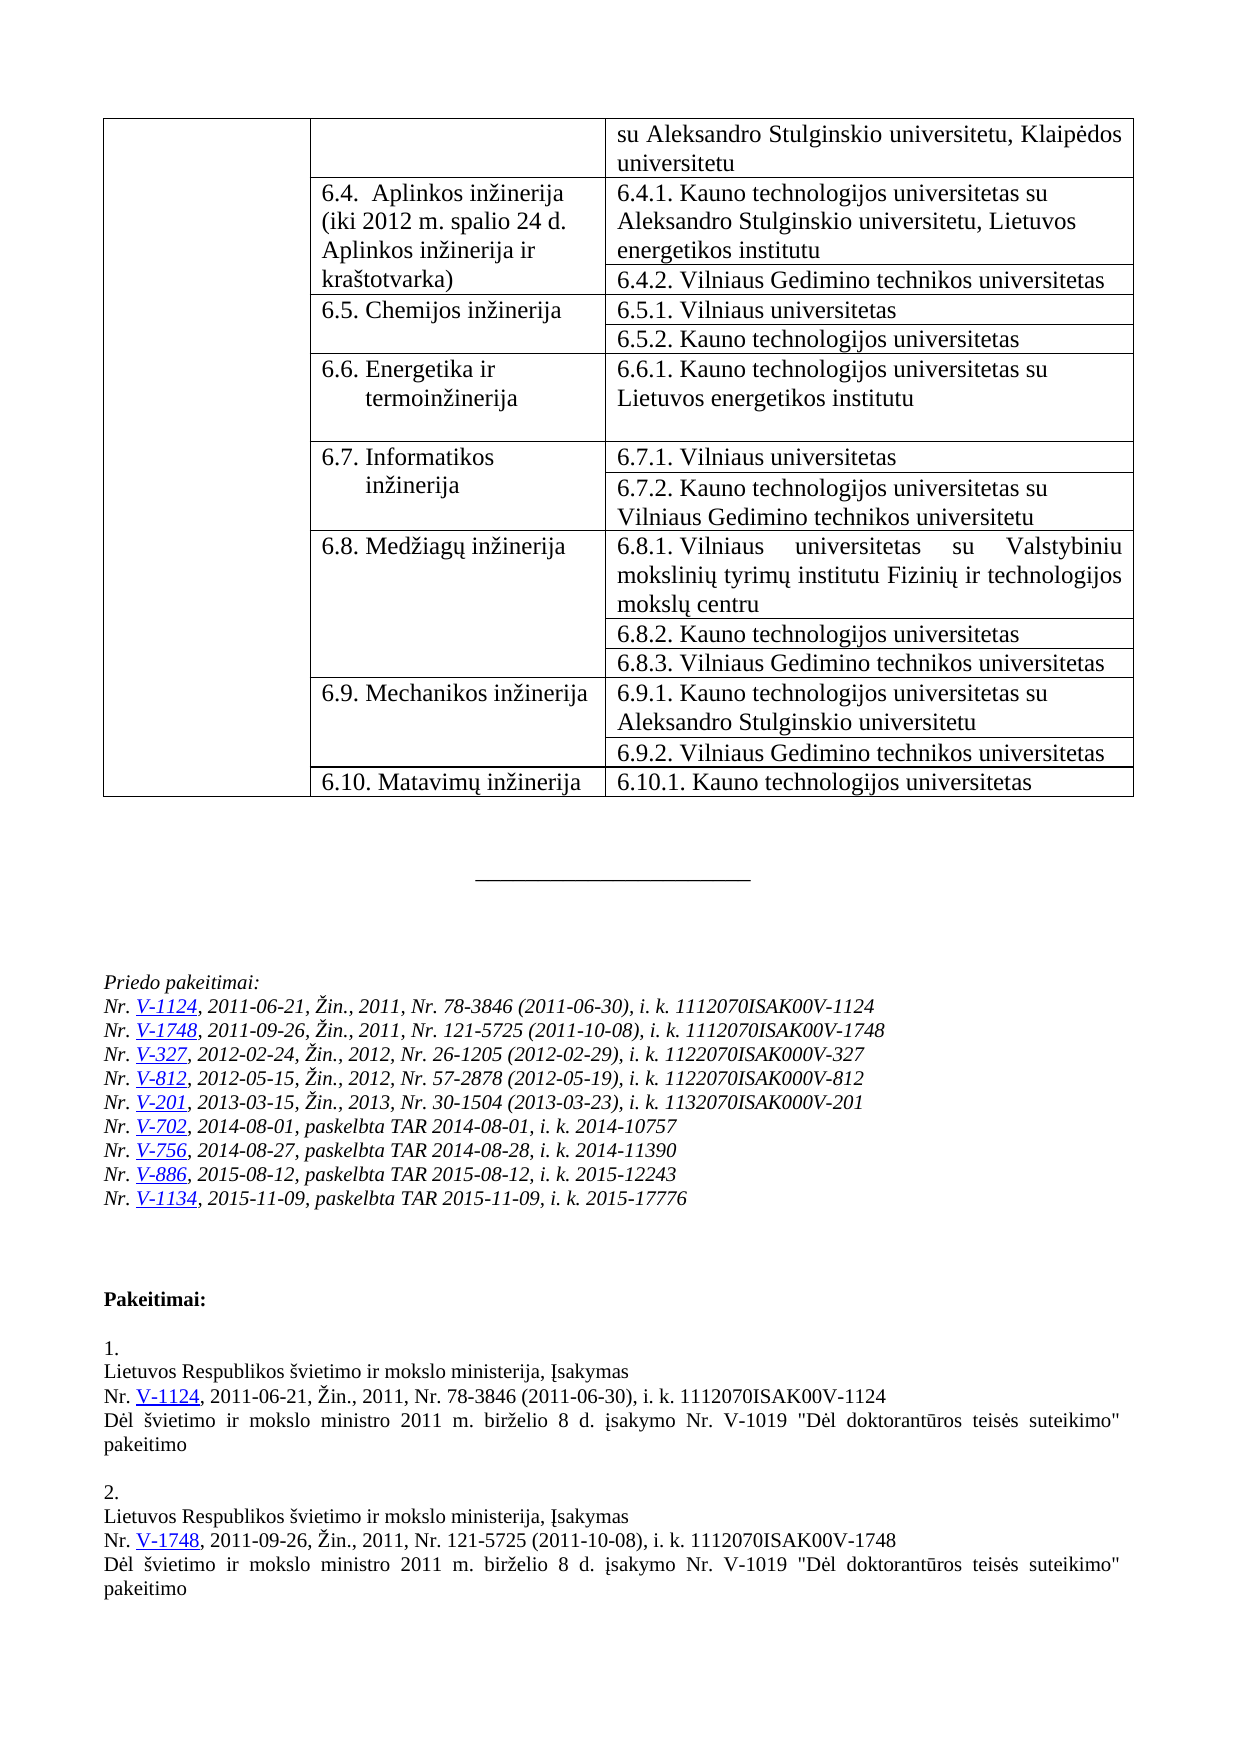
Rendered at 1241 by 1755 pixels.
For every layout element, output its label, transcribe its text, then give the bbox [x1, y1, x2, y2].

text Nr. V-327, 2012-02-24, Žin., 2012, Nr. 26-1205 (2012-02-29), i. k. 1122070ISAK000V-327 [103, 1042, 1122, 1066]
text Priedo pakeitimai: [103, 970, 1122, 994]
table_cell 6.6.1. Kauno technologijos universitetas su Lietuvos energetikos institutu [606, 354, 1133, 441]
table_cell 6.10. Matavimų inžinerija [311, 768, 605, 796]
text Nr. V-756, 2014-08-27, paskelbta TAR 2014-08-28, i. k. 2014-11390 [103, 1138, 1122, 1162]
table_cell [104, 119, 310, 796]
text ______________________ [103, 855, 1122, 883]
table_cell 6.5.2. Kauno technologijos universitetas [606, 325, 1133, 353]
text Lietuvos Respublikos švietimo ir mokslo ministerija, Įsakymas [103, 1359, 1122, 1383]
text Nr. V-1124, 2011-06-21, Žin., 2011, Nr. 78-3846 (2011-06-30), i. k. 1112070ISAK00V-1124 [103, 994, 1122, 1018]
text Nr. V-812, 2012-05-15, Žin., 2012, Nr. 57-2878 (2012-05-19), i. k. 1122070ISAK000V-812 [103, 1066, 1122, 1090]
text Nr. V-702, 2014-08-01, paskelbta TAR 2014-08-01, i. k. 2014-10757 [103, 1114, 1122, 1138]
table_cell 6.5. Chemijos inžinerija [311, 295, 605, 353]
table_cell 6.9.2. Vilniaus Gedimino technikos universitetas [606, 738, 1133, 766]
text Nr. V-1134, 2015-11-09, paskelbta TAR 2015-11-09, i. k. 2015-17776 [103, 1186, 1122, 1210]
table_cell 6.4.1. Kauno technologijos universitetas su Aleksandro Stulginskio universitetu, Lietuvos energetikos institutu [606, 178, 1133, 264]
text 1. [103, 1335, 1122, 1359]
table_cell 6.8.2. Kauno technologijos universitetas [606, 619, 1133, 647]
table_cell 6.7.2. Kauno technologijos universitetas su Vilniaus Gedimino technikos universitetu [606, 473, 1133, 530]
text Nr. V-1124, 2011-06-21, Žin., 2011, Nr. 78-3846 (2011-06-30), i. k. 1112070ISAK00V-1124 [103, 1383, 1122, 1408]
table_cell 6.8. Medžiagų inžinerija [311, 531, 605, 677]
table_cell 6.6. Energetika ir termoinžinerija [311, 354, 605, 441]
text Nr. V-1748, 2011-09-26, Žin., 2011, Nr. 121-5725 (2011-10-08), i. k. 1112070ISAK00V-1748 [103, 1018, 1122, 1042]
table_cell 6.9. Mechanikos inžinerija [311, 678, 605, 766]
table_cell 6.10.1. Kauno technologijos universitetas [606, 768, 1133, 796]
table_cell 6.4. Aplinkos inžinerija (iki 2012 m. spalio 24 d. Aplinkos inžinerija ir kraštotvarka) [311, 178, 605, 294]
table_cell 6.8.1. Vilniaus universitetas su Valstybiniu mokslinių tyrimų institutu Fizinių ir technologijos mokslų centru [606, 531, 1133, 618]
table_cell 6.7. Informatikos inžinerija [311, 442, 605, 530]
text Nr. V-1748, 2011-09-26, Žin., 2011, Nr. 121-5725 (2011-10-08), i. k. 1112070ISAK00V-1748 [103, 1528, 1122, 1552]
table_cell 6.9.1. Kauno technologijos universitetas su Aleksandro Stulginskio universitetu [606, 678, 1133, 737]
table_cell [311, 119, 605, 177]
table_cell 6.5.1. Vilniaus universitetas [606, 295, 1133, 323]
text 2. [103, 1480, 1122, 1504]
text Dėl švietimo ir mokslo ministro 2011 m. birželio 8 d. įsakymo Nr. V-1019 "Dėl doktorantūros teisės suteikimo" pakeitimo [103, 1408, 1122, 1456]
text Dėl švietimo ir mokslo ministro 2011 m. birželio 8 d. įsakymo Nr. V-1019 "Dėl doktorantūros teisės suteikimo" pakeitimo [103, 1552, 1122, 1600]
table_cell 6.7.1. Vilniaus universitetas [606, 442, 1133, 472]
table_cell su Aleksandro Stulginskio universitetu, Klaipėdos universitetu [606, 119, 1133, 177]
table_cell 6.8.3. Vilniaus Gedimino technikos universitetas [606, 649, 1133, 677]
text Nr. V-201, 2013-03-15, Žin., 2013, Nr. 30-1504 (2013-03-23), i. k. 1132070ISAK000V-201 [103, 1090, 1122, 1114]
text Nr. V-886, 2015-08-12, paskelbta TAR 2015-08-12, i. k. 2015-12243 [103, 1162, 1122, 1186]
table_cell 6.4.2. Vilniaus Gedimino technikos universitetas [606, 265, 1133, 294]
text Lietuvos Respublikos švietimo ir mokslo ministerija, Įsakymas [103, 1504, 1122, 1528]
text Pakeitimai: [103, 1287, 1122, 1311]
